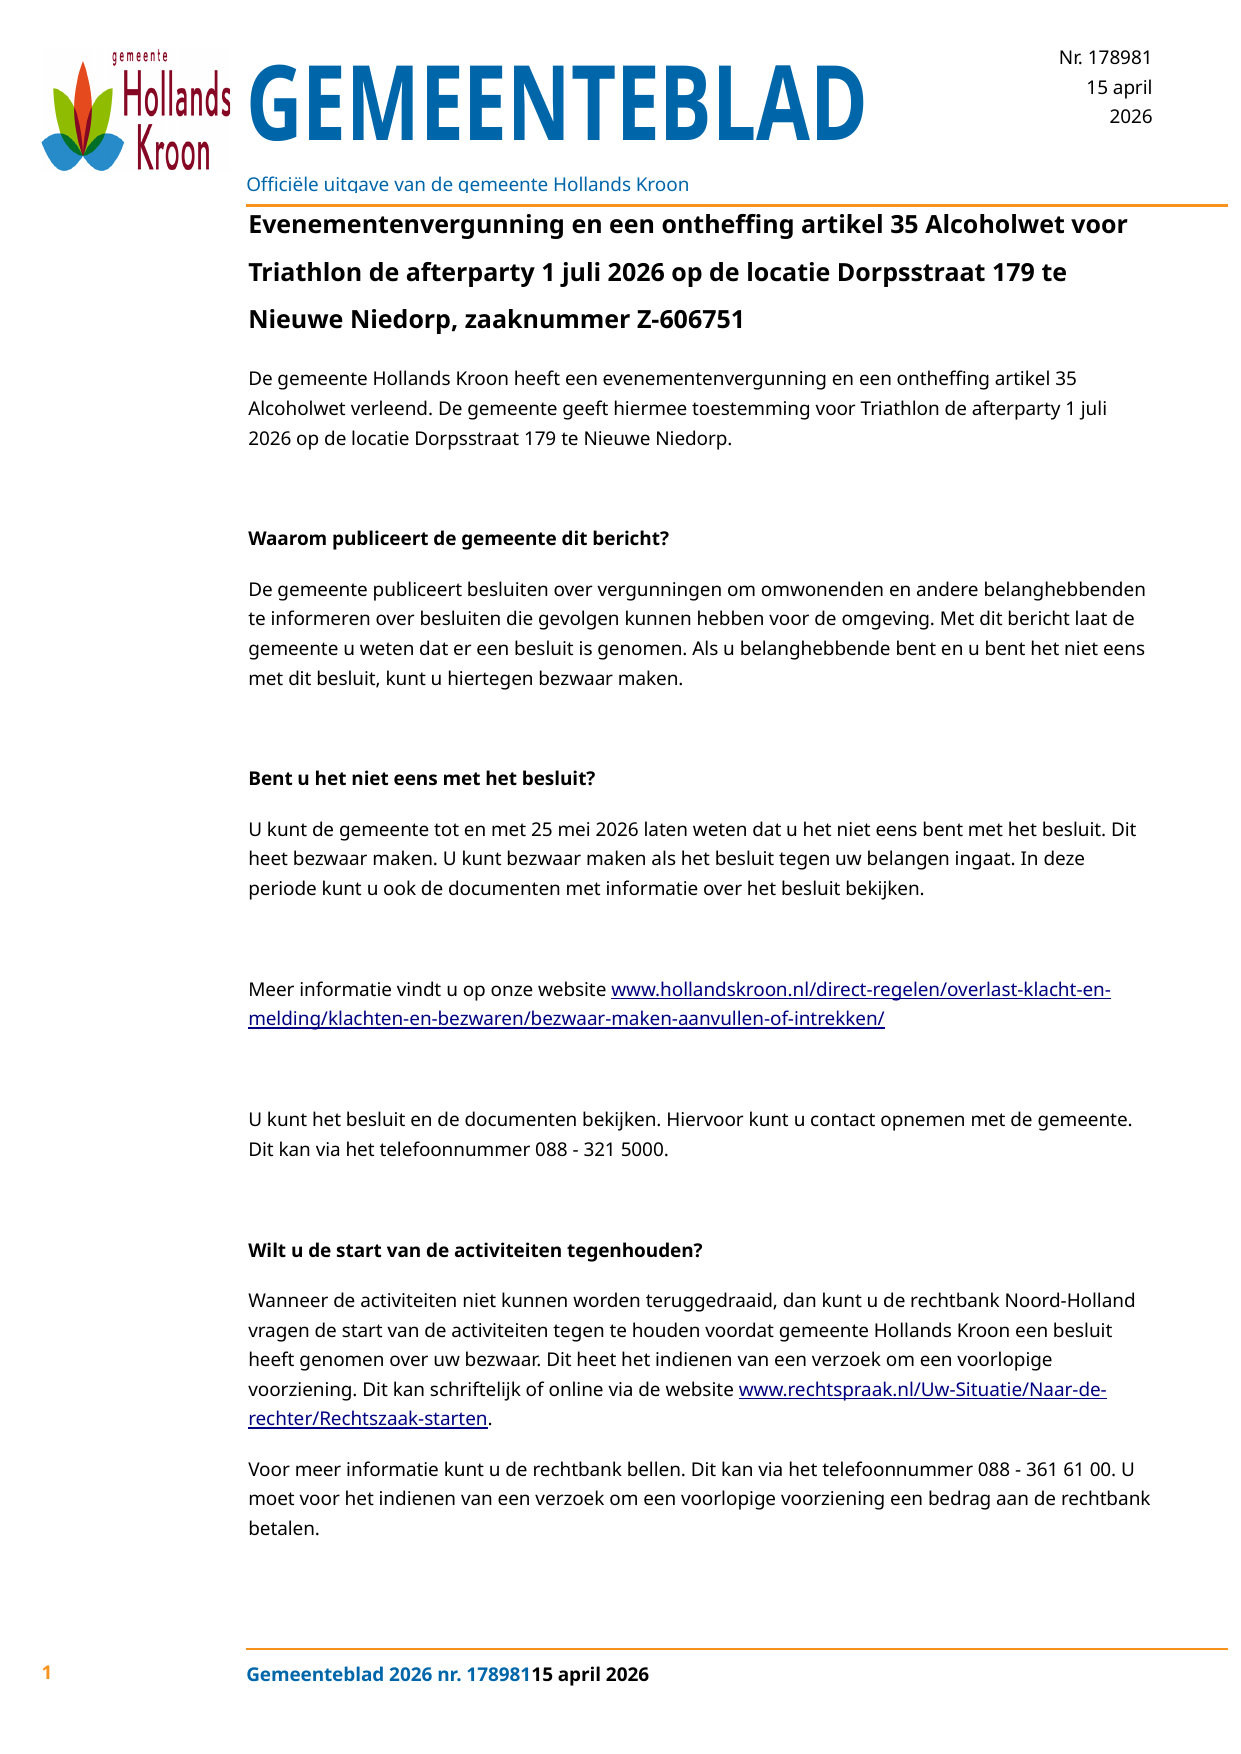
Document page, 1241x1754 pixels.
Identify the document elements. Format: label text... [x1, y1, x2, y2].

text Meer informatie vindt u op onze website www.hollandskroon.nl/direct-regelen/overlast-klacht-en-melding/klachten-en-bezwaren/bezwaar-maken-aanvullen-of-intrekken/ [248, 976, 1152, 1031]
text U kunt de gemeente tot en met 25 mei 2026 laten weten dat u het niet eens bent met het besluit. Dit heet bezwaar maken. U kunt bezwaar maken als het besluit tegen uw belangen ingaat. In deze periode kunt u ook de documenten met informatie over het besluit bekijken. [248, 816, 1152, 901]
text U kunt het besluit en de documenten bekijken. Hiervoor kunt u contact opnemen met de gemeente. Dit kan via het telefoonnummer 088 - 321 5000. [248, 1106, 1152, 1162]
text De gemeente Hollands Kroon heeft een evenementenvergunning en een ontheffing artikel 35 Alcoholwet verleend. De gemeente geeft hiermee toestemming voor Triathlon de afterparty 1 juli 2026 op de locatie Dorpsstraat 179 te Nieuwe Niedorp. [248, 366, 1152, 450]
text De gemeente publiceert besluiten over vergunningen om omwonenden en andere belanghebbenden te informeren over besluiten die gevolgen kunnen hebben voor de omgeving. Met dit bericht laat de gemeente u weten dat er een besluit is genomen. Als u belanghebbende bent en u bent het niet eens met dit besluit, kunt u hiertegen bezwaar maken. [248, 576, 1152, 690]
text Wanneer de activiteiten niet kunnen worden teruggedraaid, dan kunt u de rechtbank Noord-Holland vragen de start van de activiteiten tegen te houden voordat gemeente Hollands Kroon een besluit heeft genomen over uw bezwaar. Dit heet het indienen van een verzoek om een voorlopige voorziening. Dit kan schriftelijk of online via de website www.rechtspraak.nl/Uw-Situatie/Naar-de-rechter/Rechtszaak-starten. [248, 1287, 1152, 1431]
picture [41, 47, 231, 172]
text Waarom publiceert de gemeente dit bericht? [248, 526, 1152, 551]
text Evenementenvergunning en een ontheffing artikel 35 Alcoholwet voor Triathlon de afterparty 1 juli 2026 op de locatie Dorpsstraat 179 te Nieuwe Niedorp, zaaknummer Z-606751 [248, 207, 1152, 336]
text Voor meer informatie kunt u de rechtbank bellen. Dit kan via het telefoonnummer 088 - 361 61 00. U moet voor het indienen van een verzoek om een voorlopige voorziening een bedrag aan de rechtbank betalen. [248, 1456, 1152, 1541]
text Wilt u de start van de activiteiten tegenhouden? [248, 1237, 1152, 1262]
text Bent u het niet eens met het besluit? [248, 766, 1152, 791]
